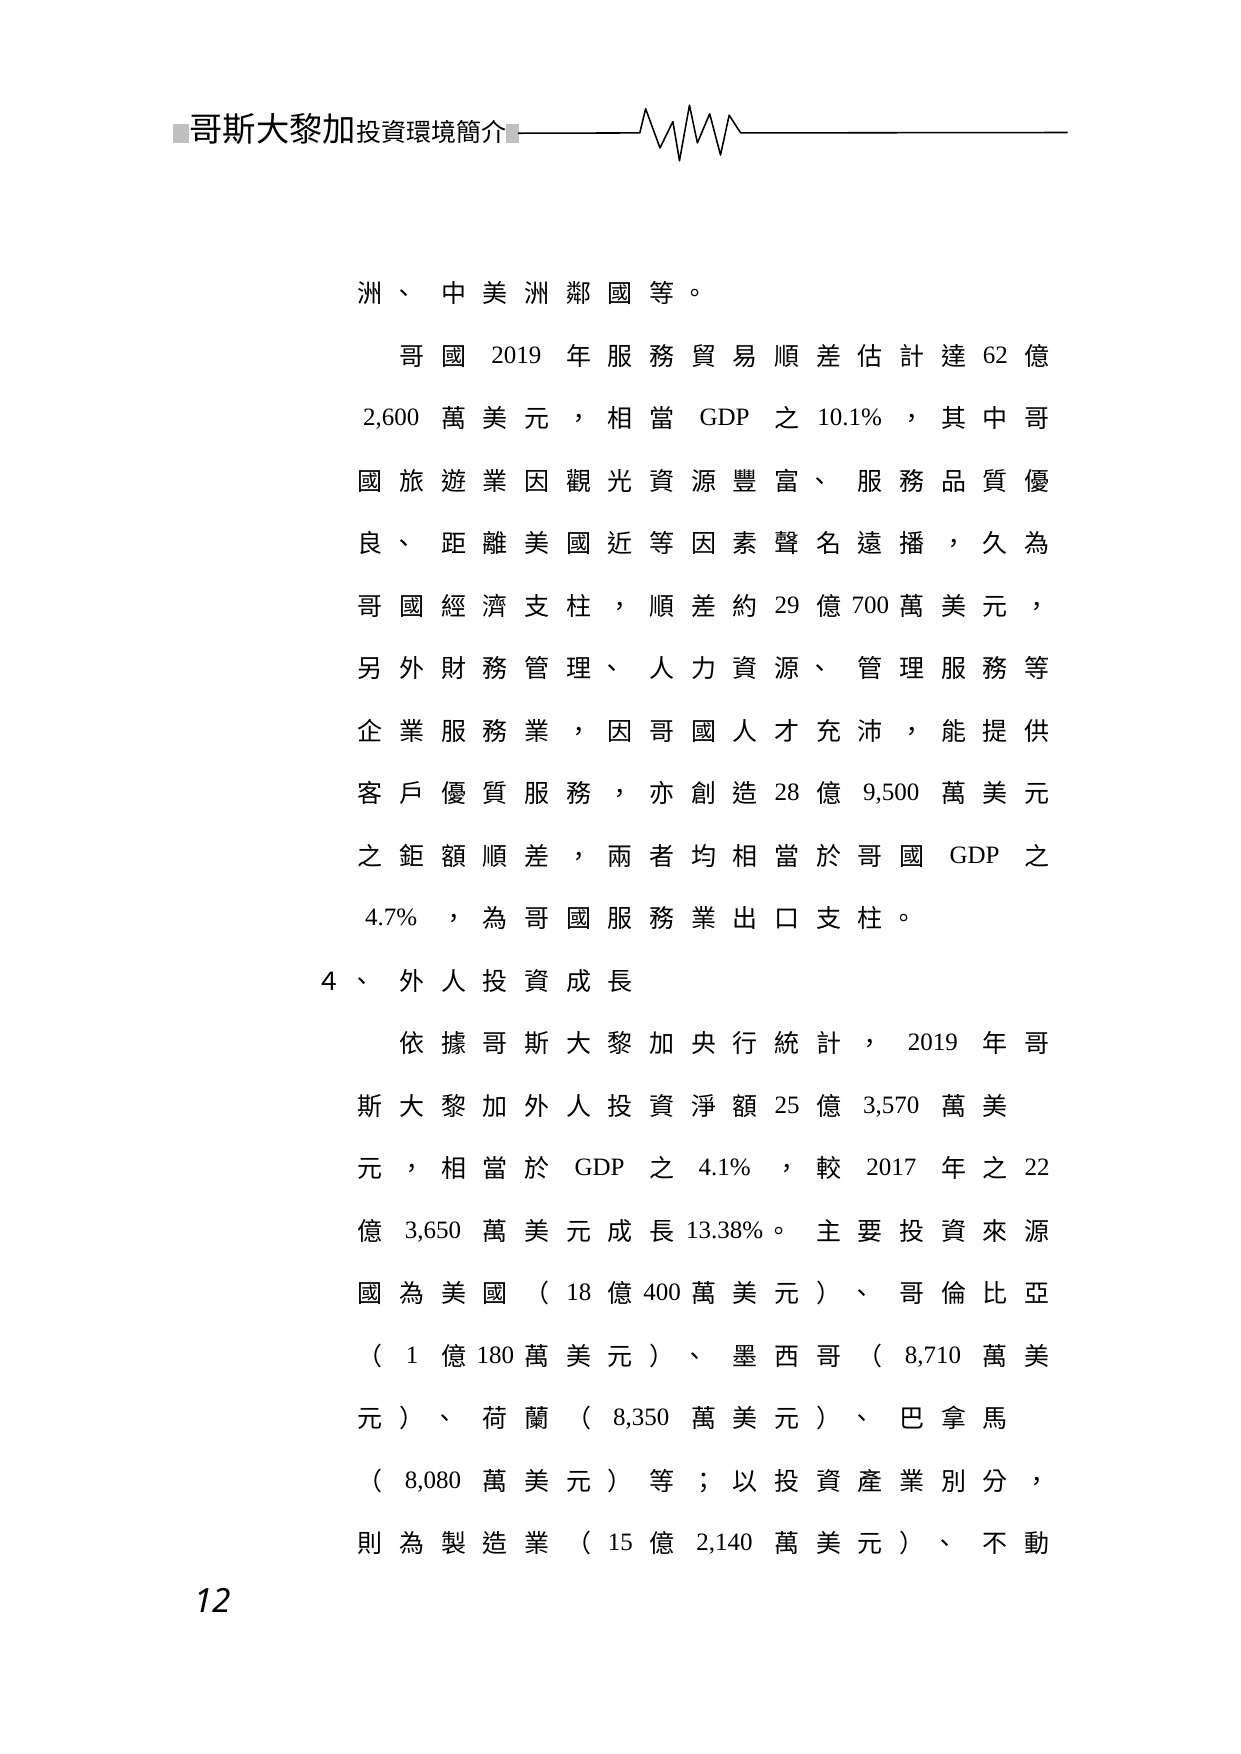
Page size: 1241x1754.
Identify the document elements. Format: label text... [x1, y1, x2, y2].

text 依據哥斯大黎加央行統計，2019年哥斯大黎加外人投資淨額25億3,570萬美元，相當於GDP之4.1%，較2017年之22億3,650萬美元成長13.38%。主要投資來源國為美國（18億400萬美元）、哥倫比亞（1億180萬美元）、墨西哥（8,710萬美元）、荷蘭（8,350萬美元）、巴拿馬（8,080萬美元）等；以投資產業別分，則為製造業（15億2,140萬美元）、不動 [330, 1000, 1058, 1563]
text 哥國2019年服務貿易順差估計達62億2,600萬美元，相當GDP之10.1%，其中哥國旅遊業因觀光資源豐富、服務品質優良、距離美國近等因素聲名遠播，久為哥國經濟支柱，順差約29億700萬美元，另外財務管理、人力資源、管理服務等企業服務業，因哥國人才充沛，能提供客戶優質服務，亦創造28億9,500萬美元之鉅額順差，兩者均相當於哥國GDP之4.7%，為哥國服務業出口支柱。 [330, 313, 1058, 938]
text ４、外人投資成長 [281, 938, 1058, 1000]
text 洲、中美洲鄰國等。 [330, 250, 1058, 313]
